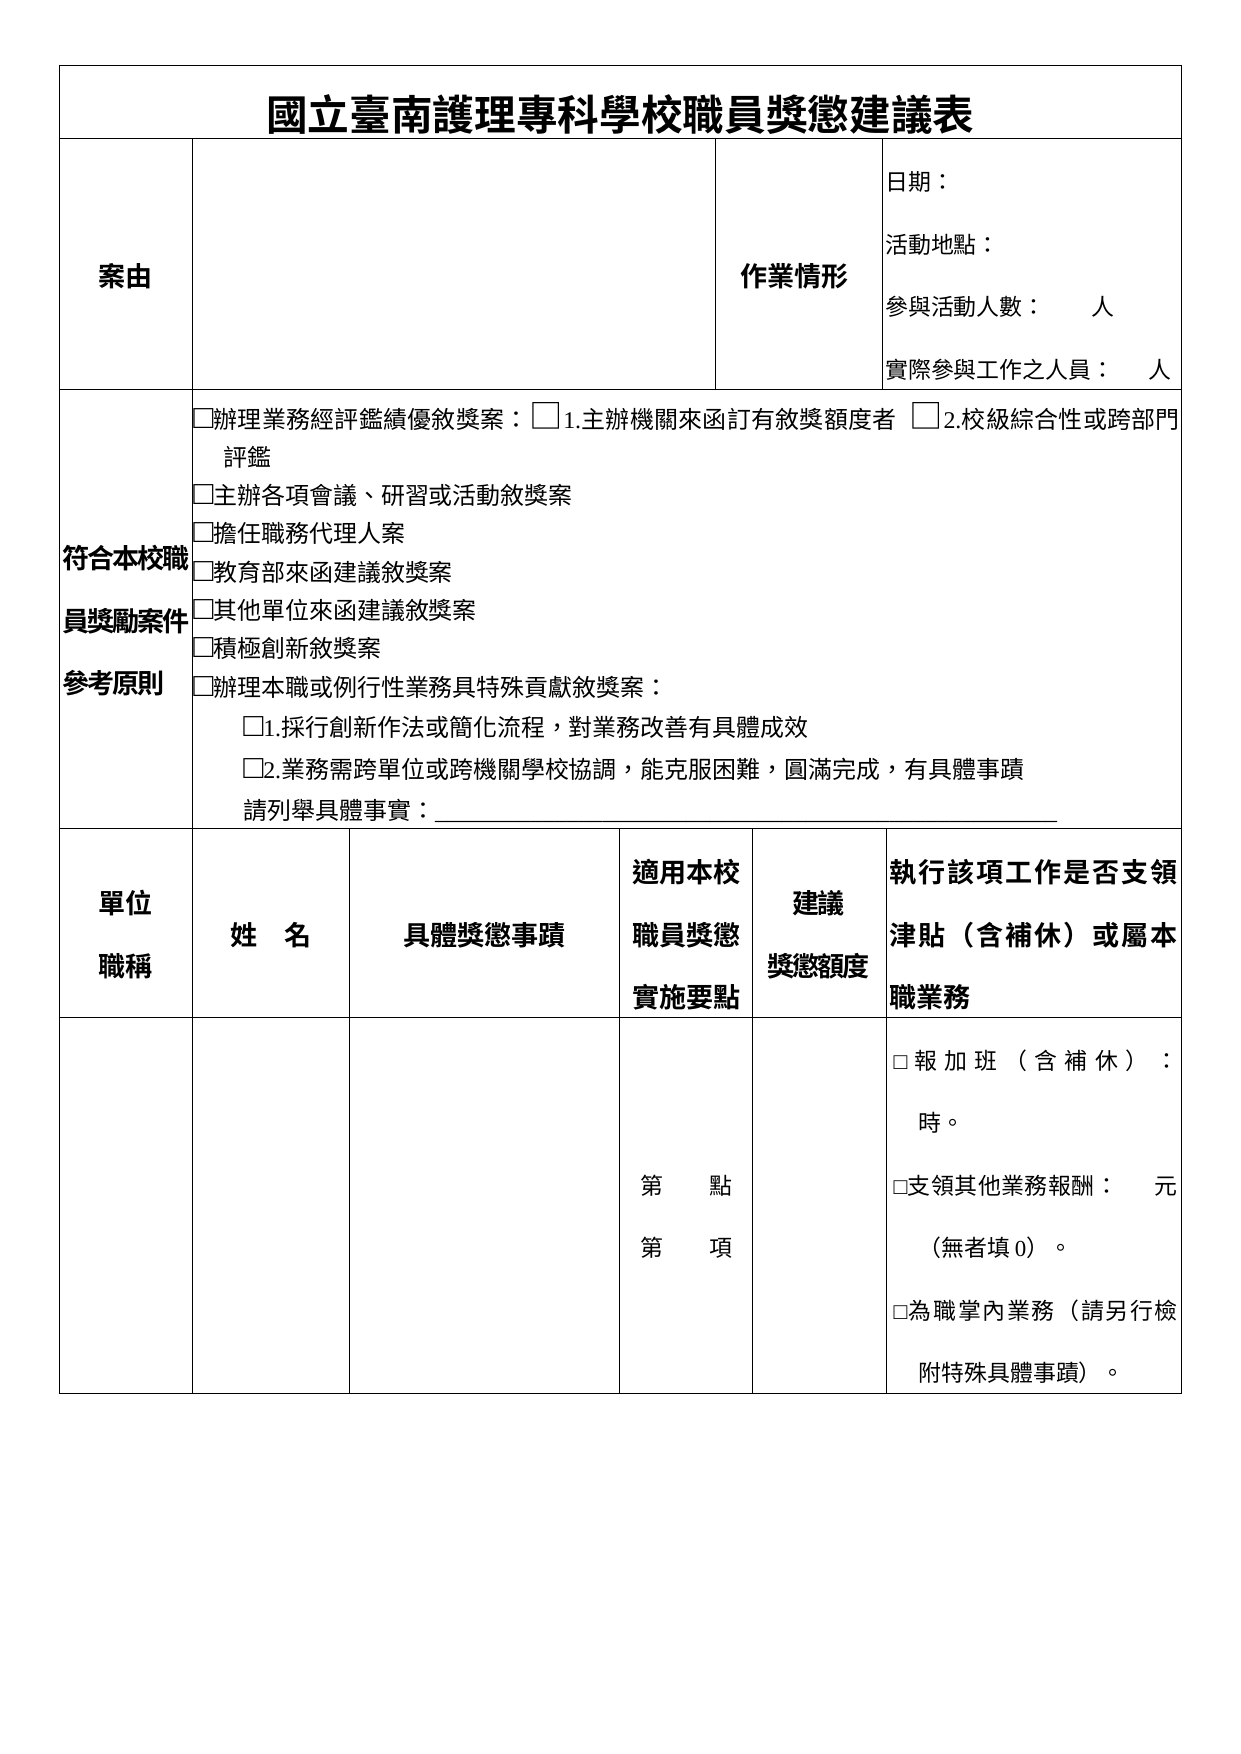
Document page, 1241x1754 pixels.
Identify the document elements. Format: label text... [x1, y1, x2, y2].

table_cell 作業情形 [716, 139, 882, 389]
table_cell 執行該項工作是否支領津貼（含補休）或屬本職業務 [887, 829, 1181, 1017]
table_cell 案由 [60, 139, 192, 389]
table_cell [193, 1018, 349, 1393]
table_cell 適用本校職員獎懲實施要點 [620, 829, 752, 1017]
table_cell 單位 職稱 [60, 829, 192, 1017]
table_cell [60, 1018, 192, 1393]
table_cell [350, 1018, 619, 1393]
table_cell 日期： 活動地點： 參與活動人數： 人 實際參與工作之人員： 人 [883, 139, 1181, 389]
table_cell □報加班（含補休）： 時。 □支領其他業務報酬： 元（無者填0）。 □為職掌內業務（請另行檢附特殊具體事蹟）。 [887, 1018, 1181, 1393]
table_cell 具體獎懲事蹟 [350, 829, 619, 1017]
table_cell □辦理業務經評鑑績優敘獎案：□1.主辦機關來函訂有敘獎額度者 □2.校級綜合性或跨部門評鑑 □主辦各項會議、研習或活動敘獎案 □擔任職務代理人案 □教育部來函建議敘獎案 □其他單位來函建議敘獎案 □積極創新敘獎案 □辦理本職或例行性業務具特殊貢獻敘獎案： □1.採行創新作法或簡化流程，對業務改善有具體成效 □2.業務需跨單位或跨機關學校協調，能克服困難，圓滿完成，有具體事蹟 請列舉具體事實：____________________________________________________ [193, 390, 1181, 828]
table_cell [753, 1018, 886, 1393]
table_cell [193, 139, 715, 389]
table_cell 符合本校職員獎勵案件參考原則 [60, 390, 192, 828]
table_cell 建議 獎懲額度 [753, 829, 886, 1017]
table_cell 姓 名 [193, 829, 349, 1017]
table_cell 第 點 第 項 [620, 1018, 752, 1393]
table_header 國立臺南護理專科學校職員獎懲建議表 [60, 66, 1181, 138]
